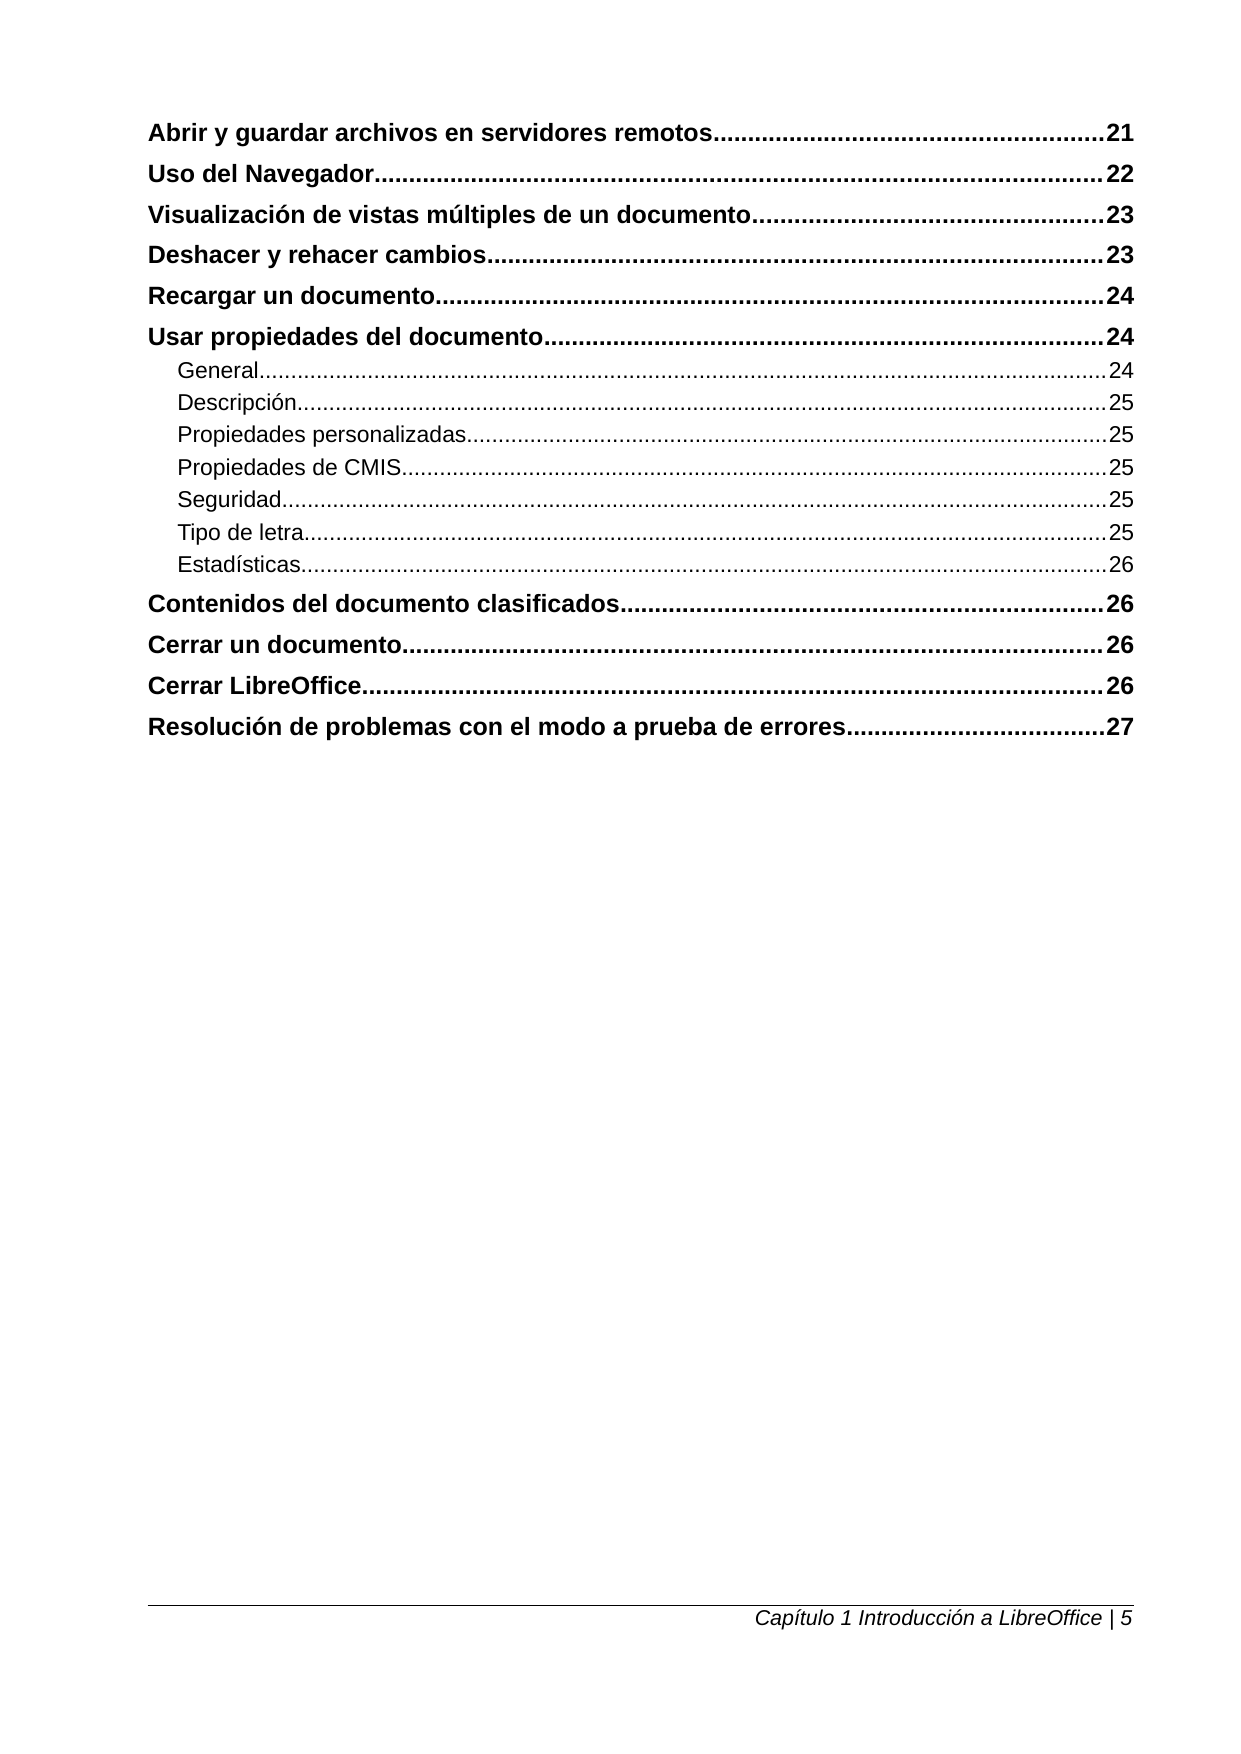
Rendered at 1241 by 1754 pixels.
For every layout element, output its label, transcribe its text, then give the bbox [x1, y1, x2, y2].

text Cerrar un documento 26 [148, 630, 1134, 659]
text Abrir y guardar archivos en servidores remotos 21 [148, 118, 1134, 147]
text Seguridad 25 [177, 486, 1134, 512]
text Usar propiedades del documento 24 [148, 322, 1134, 351]
text Propiedades personalizadas 25 [177, 421, 1134, 448]
text Tipo de letra 25 [177, 518, 1134, 545]
text Propiedades de CMIS 25 [177, 454, 1134, 480]
text Estadísticas 26 [177, 551, 1134, 577]
text General 24 [177, 357, 1134, 383]
text Contenidos del documento clasificados 26 [148, 589, 1134, 618]
text Visualización de vistas múltiples de un documento 23 [148, 199, 1134, 228]
text Deshacer y rehacer cambios 23 [148, 240, 1134, 269]
text Descripción 25 [177, 389, 1134, 415]
text Uso del Navegador 22 [148, 159, 1134, 188]
text Resolución de problemas con el modo a prueba de errores 27 [148, 711, 1134, 740]
text Recargar un documento 24 [148, 281, 1134, 310]
text Cerrar LibreOffice 26 [148, 671, 1134, 699]
